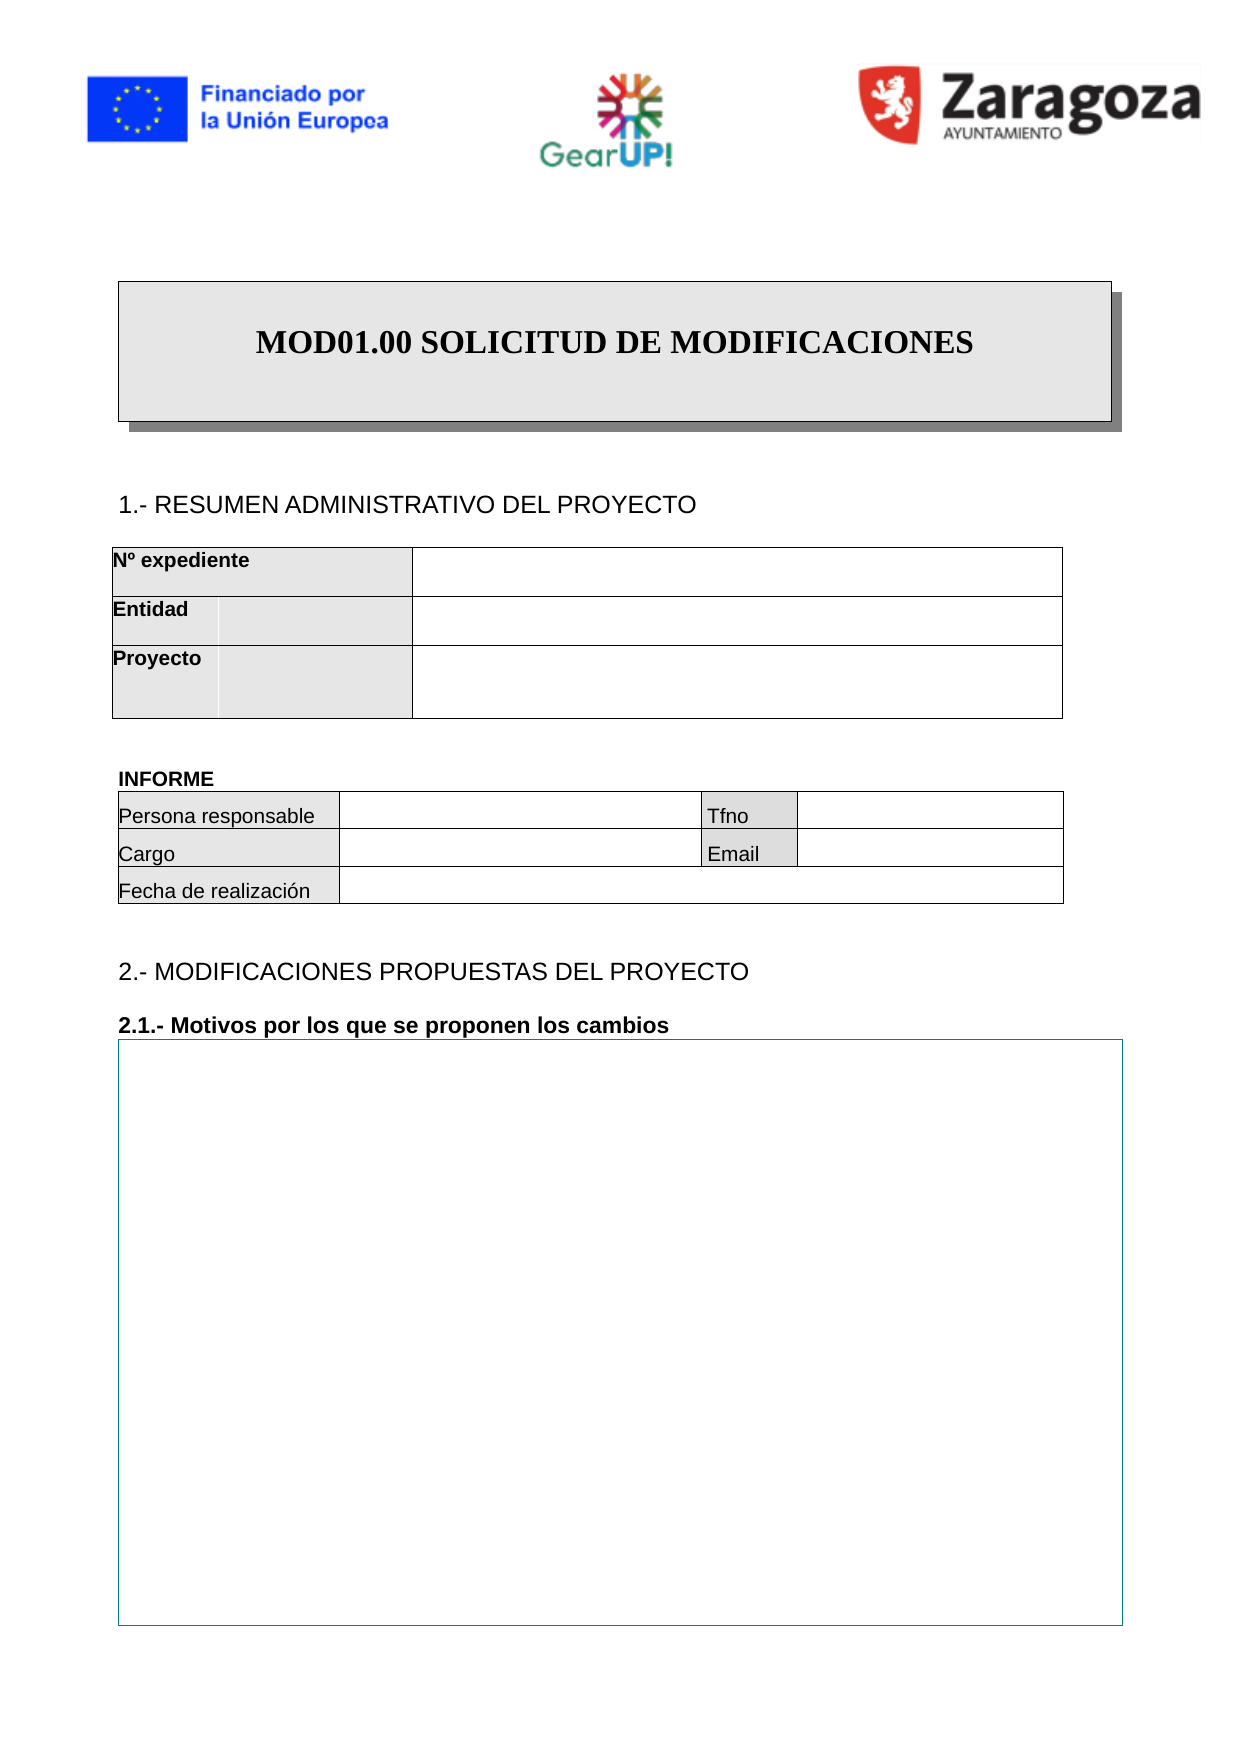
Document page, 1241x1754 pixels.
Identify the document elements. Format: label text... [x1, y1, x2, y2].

table_header [840, 548, 1062, 596]
table_header [417, 548, 677, 596]
text INFORME [118, 767, 1122, 791]
table_header Persona responsable [119, 792, 339, 828]
table_header [677, 548, 840, 596]
text 2.1.- Motivos por los que se proponen los cambios [118, 1012, 1122, 1038]
table_cell [413, 597, 1062, 645]
table_cell [340, 867, 1063, 903]
table_cell [219, 597, 412, 645]
table_cell Cargo [119, 829, 339, 866]
table_cell [798, 829, 1063, 866]
picture [76, 23, 1201, 177]
table_header Tfno [702, 792, 797, 804]
table_cell Proyecto [113, 646, 218, 718]
table_cell Fecha de realización [119, 867, 339, 903]
table_header [413, 548, 417, 596]
text MOD01.00 SOLICITUD DE MODIFICACIONES [119, 319, 1111, 358]
table_cell [340, 829, 701, 866]
table_header [798, 792, 1063, 828]
table_cell [413, 646, 1062, 718]
table_header [340, 792, 701, 828]
table_cell Entidad [113, 597, 218, 645]
table_cell [219, 646, 412, 718]
text 1.- RESUMEN ADMINISTRATIVO DEL PROYECTO [118, 489, 1122, 518]
table_header Nº expediente [113, 548, 412, 596]
text 2.- MODIFICACIONES PROPUESTAS DEL PROYECTO [118, 957, 1122, 986]
table_cell Email [702, 829, 797, 842]
